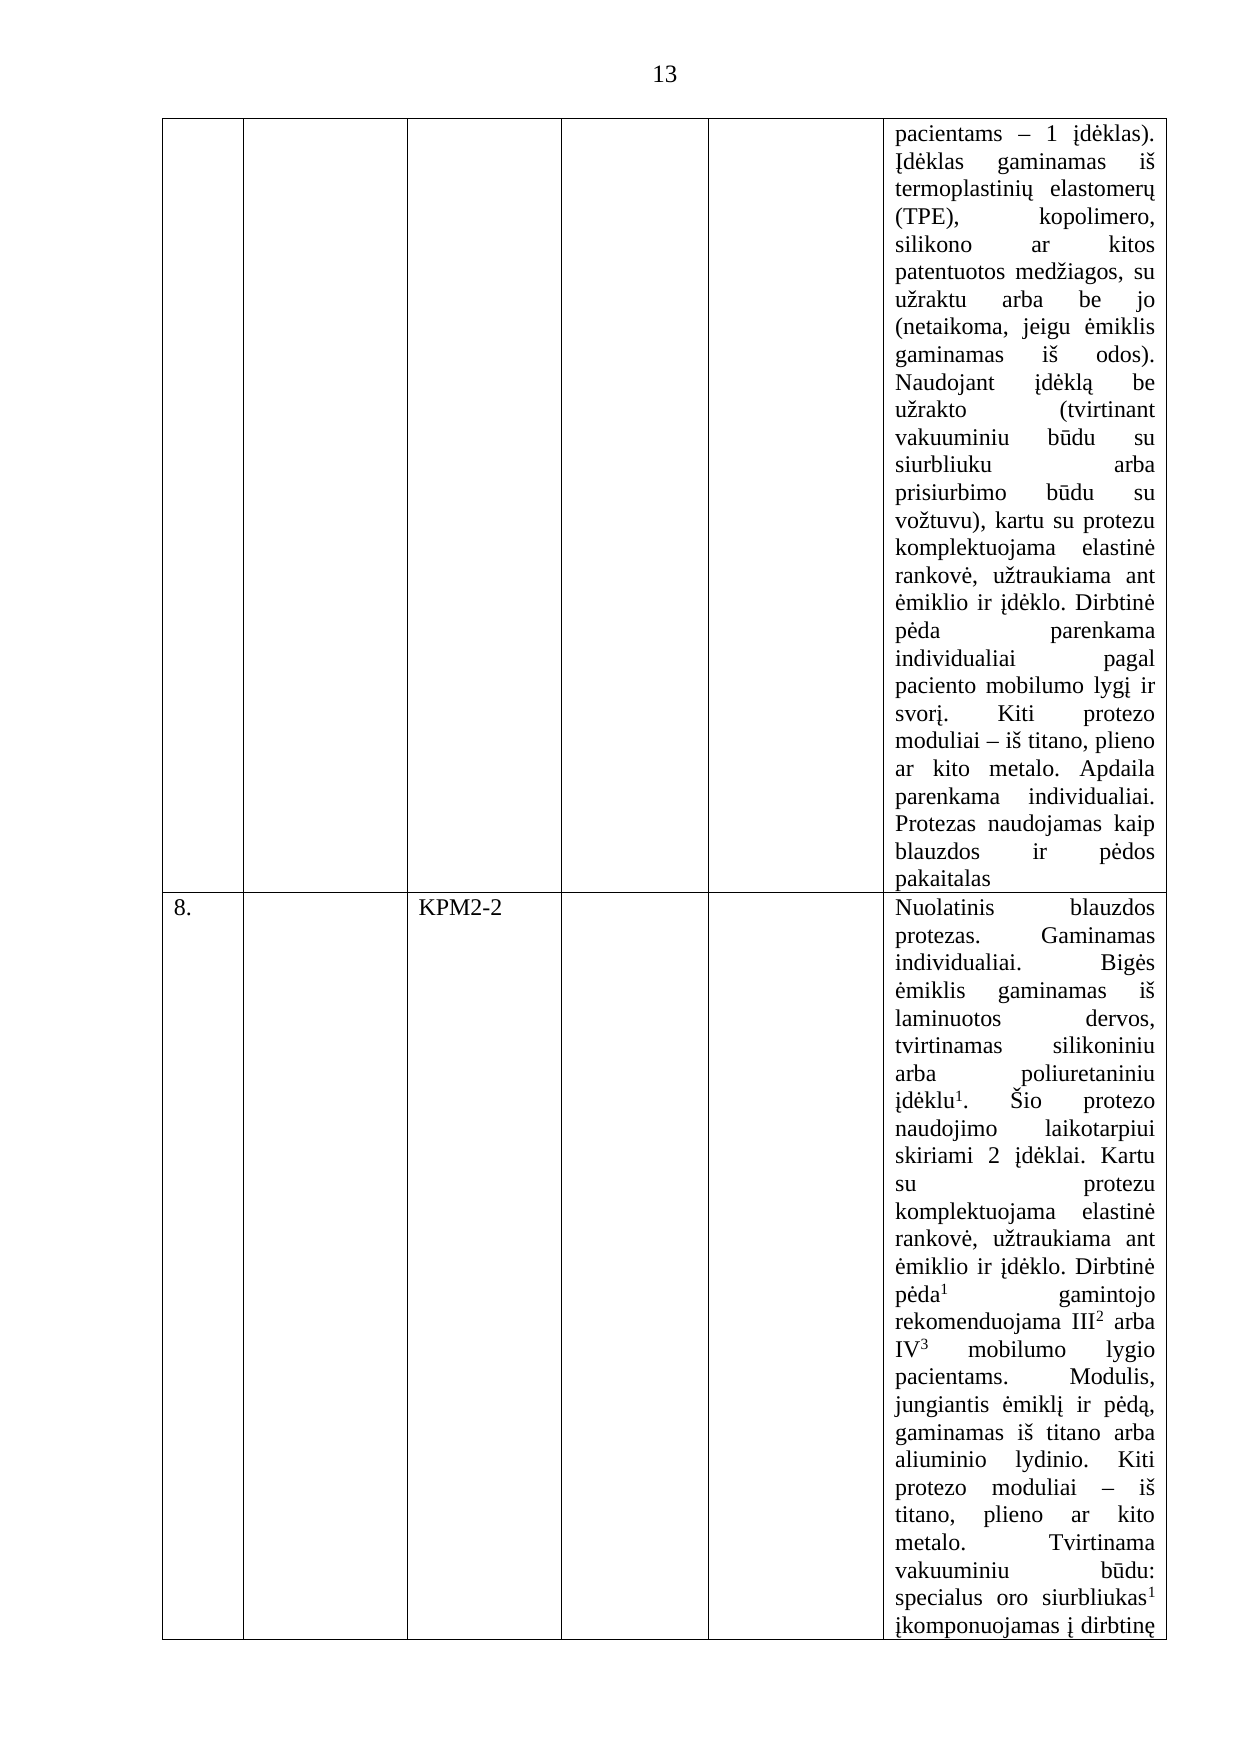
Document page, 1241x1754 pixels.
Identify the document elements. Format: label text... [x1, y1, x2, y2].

table_cell [709, 119, 883, 892]
table_cell Nuolatinis blauzdos protezas. Gaminamas individualiai. Bigės ėmiklis gaminamas iš laminuotos dervos, tvirtinamas silikoniniu arba poliuretaniniu įdėklu1. Šio protezo naudojimo laikotarpiui skiriami 2 įdėklai. Kartu su protezu komplektuojama elastinė rankovė, užtraukiama ant ėmiklio ir įdėklo. Dirbtinė pėda1 gamintojo rekomenduojama III2 arba IV3 mobilumo lygio pacientams. Modulis, jungiantis ėmiklį ir pėdą, gaminamas iš titano arba aliuminio lydinio. Kiti protezo moduliai – iš titano, plieno ar kito metalo. Tvirtinama vakuuminiu būdu: specialus oro siurbliukas1 įkomponuojamas į dirbtinę [884, 893, 1166, 1638]
table_cell KPM2-2 [408, 893, 561, 1638]
table_cell [163, 119, 243, 892]
table_cell [562, 119, 708, 892]
table_cell [244, 893, 407, 1638]
table_cell [562, 893, 708, 1638]
table_cell 8. [163, 893, 243, 1638]
table_cell [244, 119, 407, 892]
table_cell [709, 893, 883, 1638]
table_cell pacientams – 1 įdėklas). Įdėklas gaminamas iš termoplastinių elastomerų (TPE), kopolimero, silikono ar kitos patentuotos medžiagos, su užraktu arba be jo (netaikoma, jeigu ėmiklis gaminamas iš odos). Naudojant įdėklą be užrakto (tvirtinant vakuuminiu būdu su siurbliuku arba prisiurbimo būdu su vožtuvu), kartu su protezu komplektuojama elastinė rankovė, užtraukiama ant ėmiklio ir įdėklo. Dirbtinė pėda parenkama individualiai pagal paciento mobilumo lygį ir svorį. Kiti protezo moduliai – iš titano, plieno ar kito metalo. Apdaila parenkama individualiai. Protezas naudojamas kaip blauzdos ir pėdos pakaitalas [884, 119, 1166, 892]
table_cell [408, 119, 561, 892]
